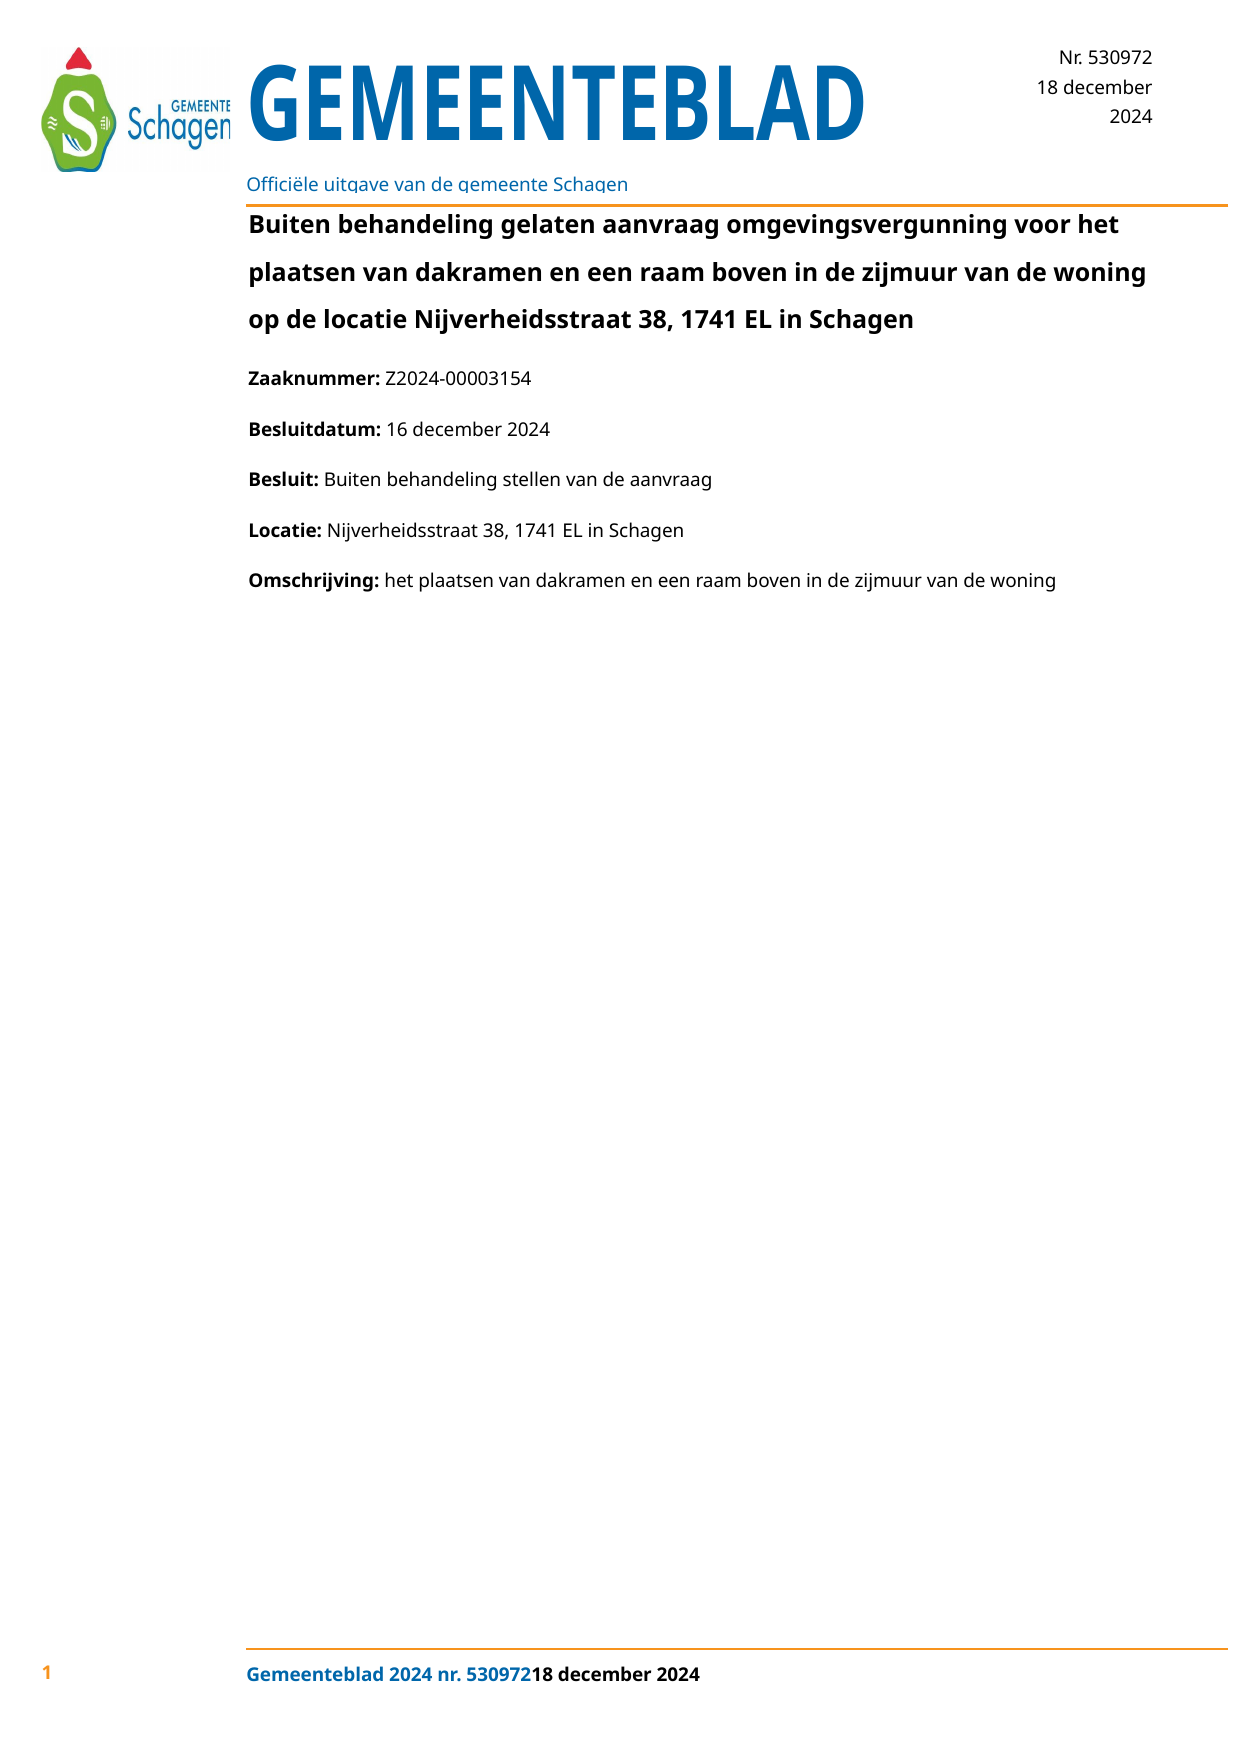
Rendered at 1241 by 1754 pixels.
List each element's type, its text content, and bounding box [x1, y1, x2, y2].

text Besluitdatum: 16 december 2024 [248, 416, 1152, 442]
text Locatie: Nijverheidsstraat 38, 1741 EL in Schagen [248, 517, 1152, 542]
text Buiten behandeling gelaten aanvraag omgevingsvergunning voor het plaatsen van dakramen en een raam boven in de zijmuur van de woning op de locatie Nijverheidsstraat 38, 1741 EL in Schagen [248, 207, 1152, 336]
picture [41, 47, 231, 172]
text Besluit: Buiten behandeling stellen van de aanvraag [248, 466, 1152, 492]
text Omschrijving: het plaatsen van dakramen en een raam boven in de zijmuur van de woning [248, 567, 1152, 593]
text Zaaknummer: Z2024-00003154 [248, 366, 1152, 391]
